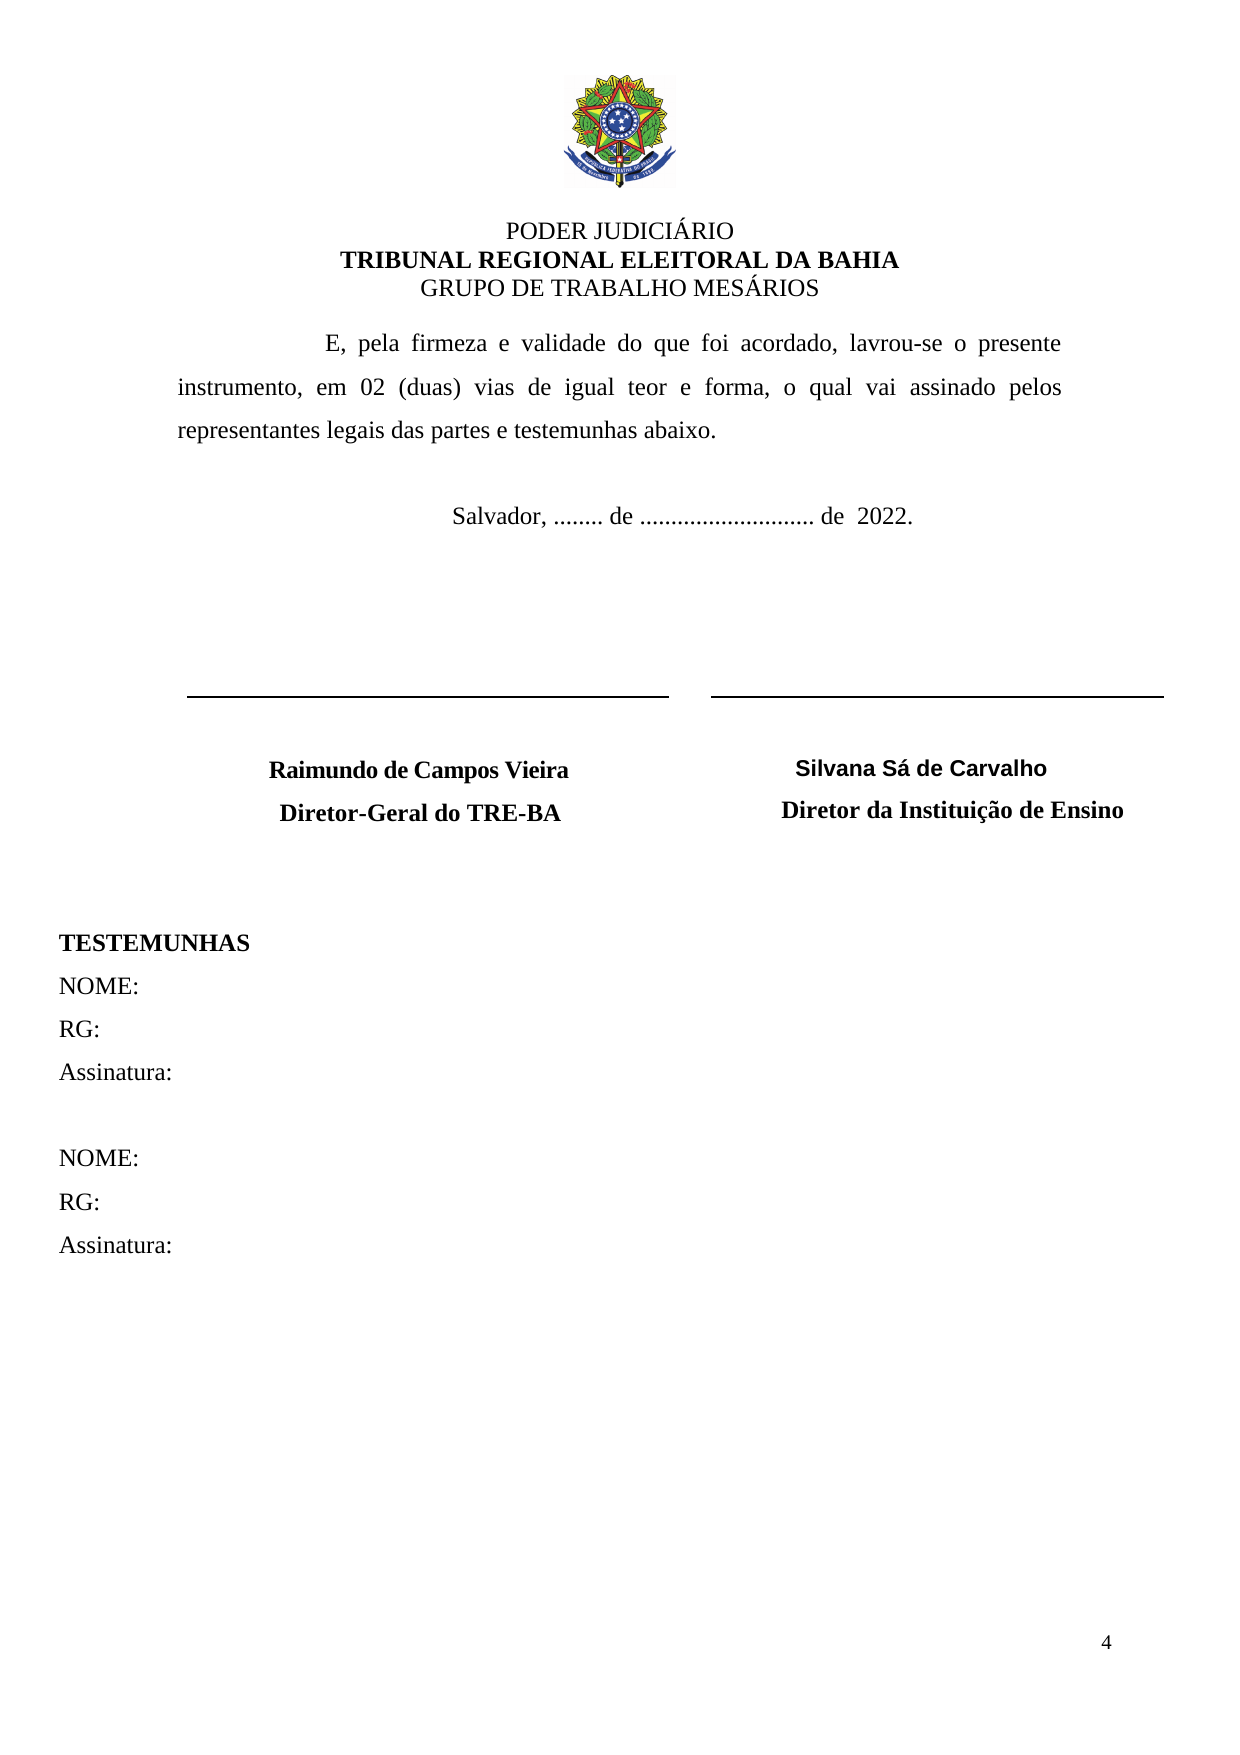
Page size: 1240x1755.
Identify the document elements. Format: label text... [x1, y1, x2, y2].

text Assinatura: [58, 1057, 1211, 1086]
subtitle Raimundo de Campos Vieira [204, 755, 633, 784]
text NOME: [58, 1143, 1211, 1172]
text Diretor da Instituição de Ensino [663, 795, 1180, 823]
text NOME: [58, 971, 1211, 1000]
text Diretor-Geral do TRE-BA [204, 798, 633, 827]
text TESTEMUNHAS [58, 928, 1211, 957]
text Silvana Sá de Carvalho [663, 755, 1180, 782]
text Assinatura: [58, 1230, 1211, 1258]
text Salvador, ........ de ............................ de 2022. [452, 501, 1019, 530]
text RG: [58, 1187, 1211, 1215]
text E, pela firmeza e validade do que foi acordado, lavrou-se o presente instrumento, em 02 (duas) vias de igual teor e forma, o qual vai assinado pelos representantes legais das partes e testemunhas abaixo. [177, 328, 1062, 443]
text RG: [58, 1014, 1211, 1043]
